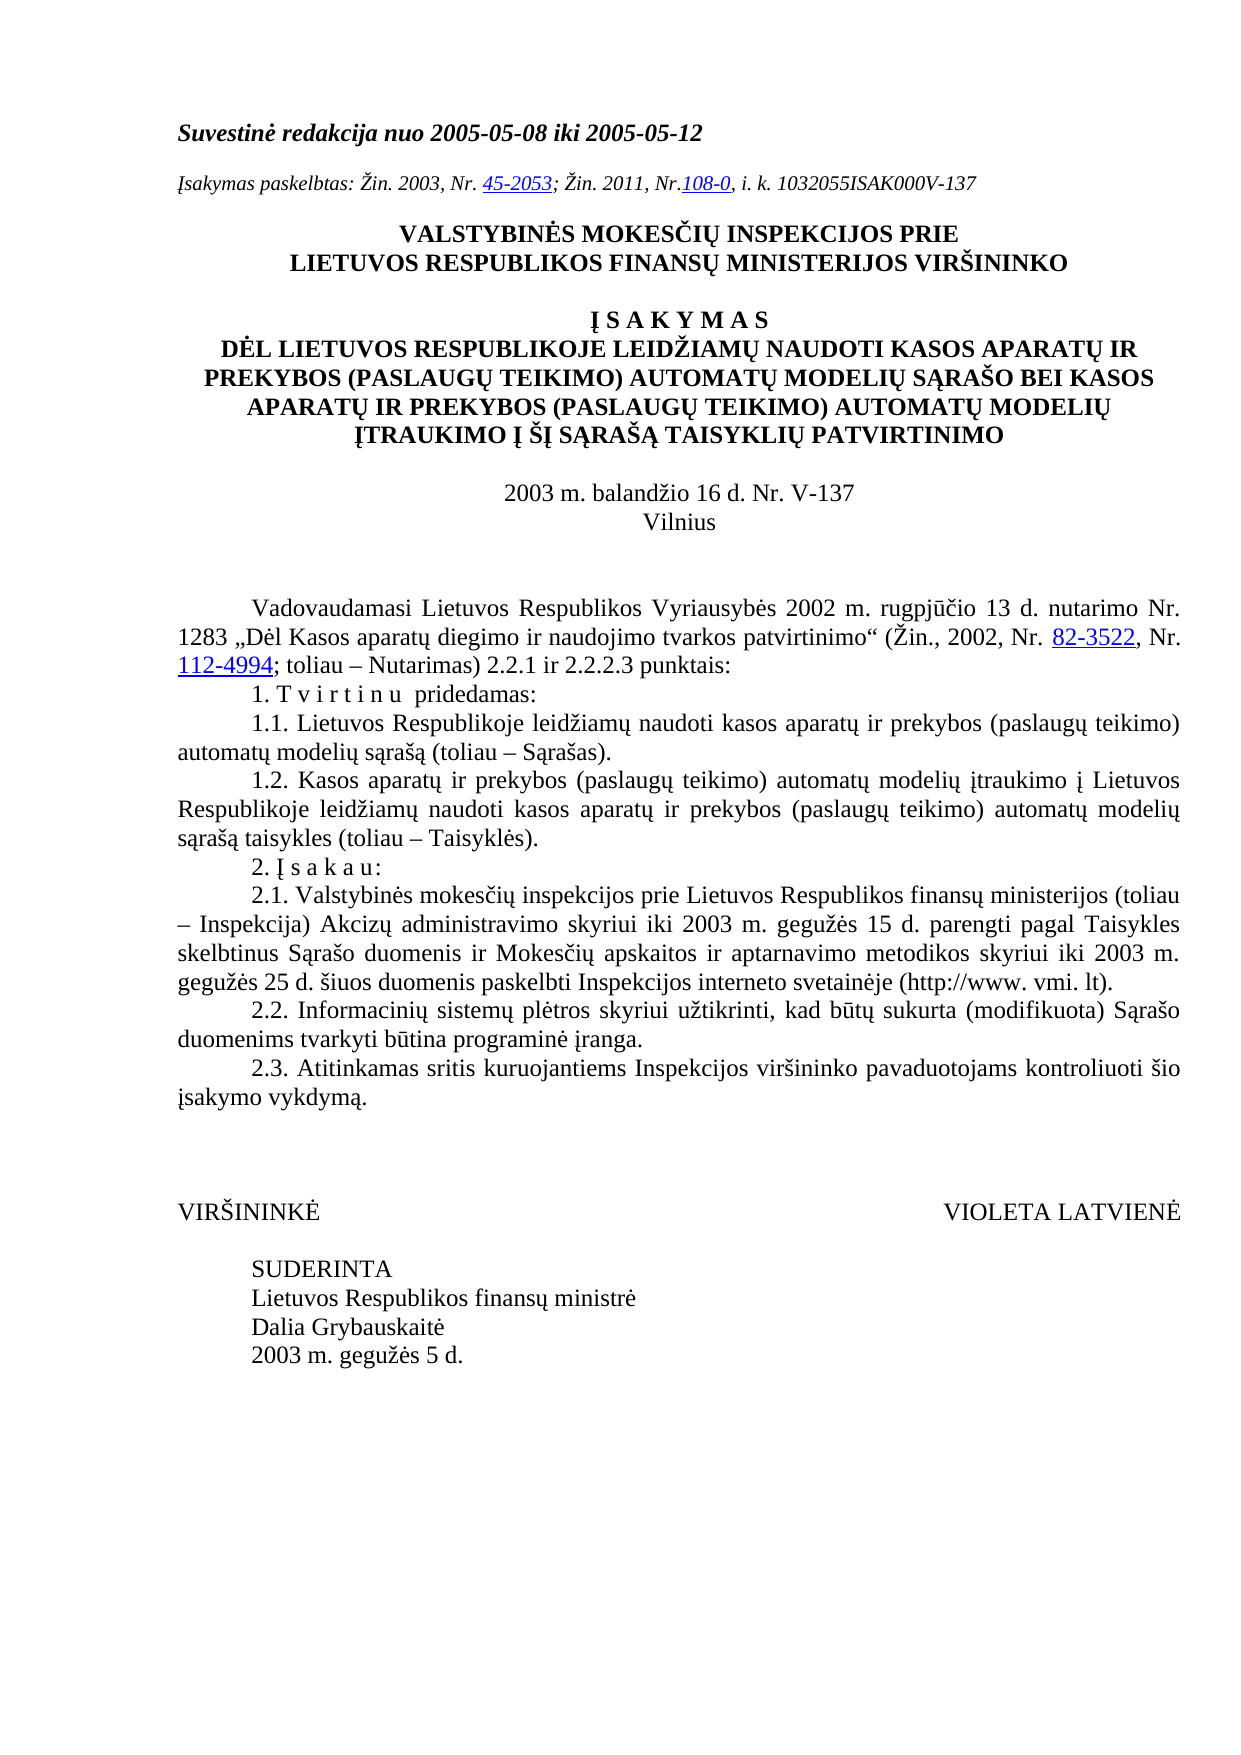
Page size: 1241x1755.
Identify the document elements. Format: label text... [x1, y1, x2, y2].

text DĖL LIETUVOS RESPUBLIKOJE LEIDŽIAMŲ NAUDOTI KASOS APARATŲ IR PREKYBOS (PASLAUGŲ TEIKIMO) AUTOMATŲ MODELIŲ SĄRAŠO BEI KASOS APARATŲ IR PREKYBOS (PASLAUGŲ TEIKIMO) AUTOMATŲ MODELIŲ ĮTRAUKIMO Į ŠĮ SĄRAŠĄ TAISYKLIŲ PATVIRTINIMO [177, 334, 1181, 449]
text VIRŠININKĖ VIOLETA LATVIENĖ [177, 1197, 1181, 1225]
text 1. Tvirtinu pridedamas: [177, 679, 1181, 708]
text VALSTYBINĖS MOKESČIŲ INSPEKCIJOS PRIE [177, 219, 1181, 248]
text Į S A K Y M A S [177, 305, 1181, 334]
text Dalia Grybauskaitė [177, 1312, 1181, 1340]
text 2.1. Valstybinės mokesčių inspekcijos prie Lietuvos Respublikos finansų ministerijos (toliau – Inspekcija) Akcizų administravimo skyriui iki 2003 m. gegužės 15 d. parengti pagal Taisykles skelbtinus Sąrašo duomenis ir Mokesčių apskaitos ir aptarnavimo metodikos skyriui iki 2003 m. gegužės 25 d. šiuos duomenis paskelbti Inspekcijos interneto svetainėje (http://www. vmi. lt). [177, 880, 1181, 995]
text Vadovaudamasi Lietuvos Respublikos Vyriausybės 2002 m. rugpjūčio 13 d. nutarimo Nr. 1283 „Dėl Kasos aparatų diegimo ir naudojimo tvarkos patvirtinimo“ (Žin., 2002, Nr. 82-3522, Nr. 112-4994; toliau – Nutarimas) 2.2.1 ir 2.2.2.3 punktais: [177, 593, 1181, 679]
text 2.2. Informacinių sistemų plėtros skyriui užtikrinti, kad būtų sukurta (modifikuota) Sąrašo duomenims tvarkyti būtina programinė įranga. [177, 995, 1181, 1053]
text 2003 m. gegužės 5 d. [177, 1340, 1181, 1369]
text LIETUVOS RESPUBLIKOS FINANSŲ MINISTERIJOS VIRŠININKO [177, 248, 1181, 277]
text Įsakymas paskelbtas: Žin. 2003, Nr. 45-2053; Žin. 2011, Nr.108-0, i. k. 1032055ISAK000V-137 [177, 171, 1181, 195]
text SUDERINTA [177, 1254, 1181, 1283]
text 1.1. Lietuvos Respublikoje leidžiamų naudoti kasos aparatų ir prekybos (paslaugų teikimo) automatų modelių sąrašą (toliau – Sąrašas). [177, 708, 1181, 765]
text 2.3. Atitinkamas sritis kuruojantiems Inspekcijos viršininko pavaduotojams kontroliuoti šio įsakymo vykdymą. [177, 1053, 1181, 1110]
text Lietuvos Respublikos finansų ministrė [177, 1283, 1181, 1312]
text 2003 m. balandžio 16 d. Nr. V-137 [177, 478, 1181, 507]
text Suvestinė redakcija nuo 2005-05-08 iki 2005-05-12 [177, 118, 1181, 147]
text 2.Įsakau: [177, 852, 1181, 880]
text 1.2. Kasos aparatų ir prekybos (paslaugų teikimo) automatų modelių įtraukimo į Lietuvos Respublikoje leidžiamų naudoti kasos aparatų ir prekybos (paslaugų teikimo) automatų modelių sąrašą taisykles (toliau – Taisyklės). [177, 765, 1181, 852]
text Vilnius [177, 507, 1181, 535]
